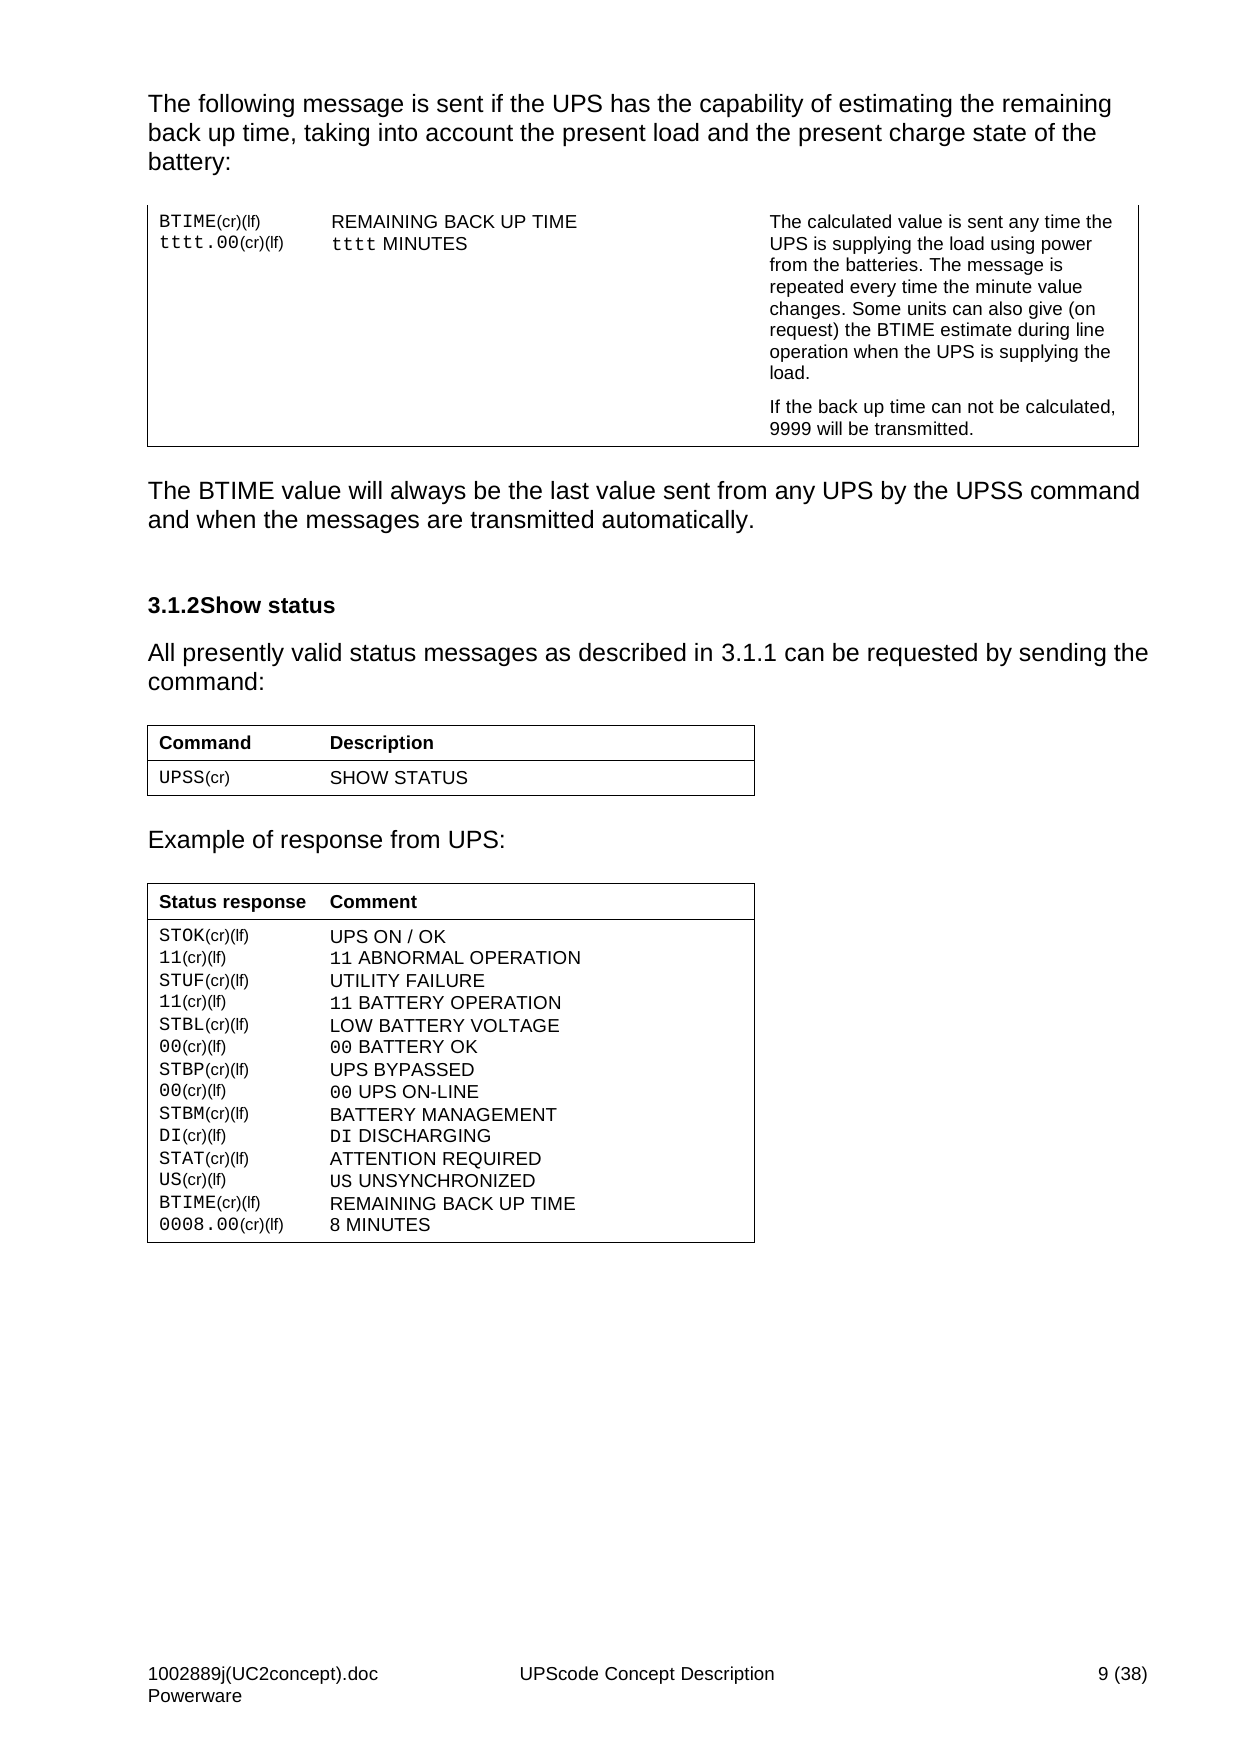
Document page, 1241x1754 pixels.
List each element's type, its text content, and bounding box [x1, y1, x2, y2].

text All presently valid status messages as described in 3.1.1 can be requested by sending the command: [148, 638, 1151, 696]
table_cell BTIME(cr)(lf) 0008.00(cr)(lf) [148, 1193, 318, 1242]
text Example of response from UPS: [148, 825, 1151, 854]
table_header Command [148, 726, 318, 760]
table_header REMAINING BACK UP TIME tttt MINUTES [320, 205, 758, 446]
table_cell UTILITY FAILURE 11 BATTERY OPERATION [318, 970, 754, 1015]
table_cell STUF(cr)(lf) 11(cr)(lf) [148, 970, 318, 1015]
table_cell REMAINING BACK UP TIME 8 MINUTES [318, 1193, 754, 1242]
table_cell STOK(cr)(lf) 11(cr)(lf) [148, 920, 318, 970]
text The BTIME value will always be the last value sent from any UPS by the UPSS command and when the messages are transmitted automatically. [148, 476, 1151, 534]
table_header Status response [148, 884, 318, 918]
table_cell STAT(cr)(lf) US(cr)(lf) [148, 1148, 318, 1193]
table_cell UPS BYPASSED 00 UPS ON-LINE [318, 1059, 754, 1104]
table_cell STBL(cr)(lf) 00(cr)(lf) [148, 1015, 318, 1059]
table_cell STBP(cr)(lf) 00(cr)(lf) [148, 1059, 318, 1104]
table_cell STBM(cr)(lf) DI(cr)(lf) [148, 1104, 318, 1148]
table_header BTIME(cr)(lf) tttt.00(cr)(lf) [148, 205, 320, 446]
table_header The calculated value is sent any time the UPS is supplying the load using power from the batteries. The message is repeated every time the minute value changes. Some units can also give (on request) the BTIME estimate during line operation when the UPS is supplying the load. If the back up time can not be calculated, 9999 will be transmitted. [758, 205, 1138, 446]
table_cell BATTERY MANAGEMENT DI DISCHARGING [318, 1104, 754, 1148]
table_cell ATTENTION REQUIRED US UNSYNCHRONIZED [318, 1148, 754, 1193]
table_header Description [318, 726, 754, 760]
text The following message is sent if the UPS has the capability of estimating the remaining back up time, taking into account the present load and the present charge state of the battery: [148, 89, 1151, 176]
subtitle Show status [148, 592, 1151, 619]
table_cell UPS ON / OK 11 ABNORMAL OPERATION [318, 920, 754, 970]
table_cell UPSS(cr) [148, 761, 318, 795]
table_header Comment [318, 884, 754, 918]
table_cell SHOW STATUS [318, 761, 754, 795]
table_cell LOW BATTERY VOLTAGE 00 BATTERY OK [318, 1015, 754, 1059]
